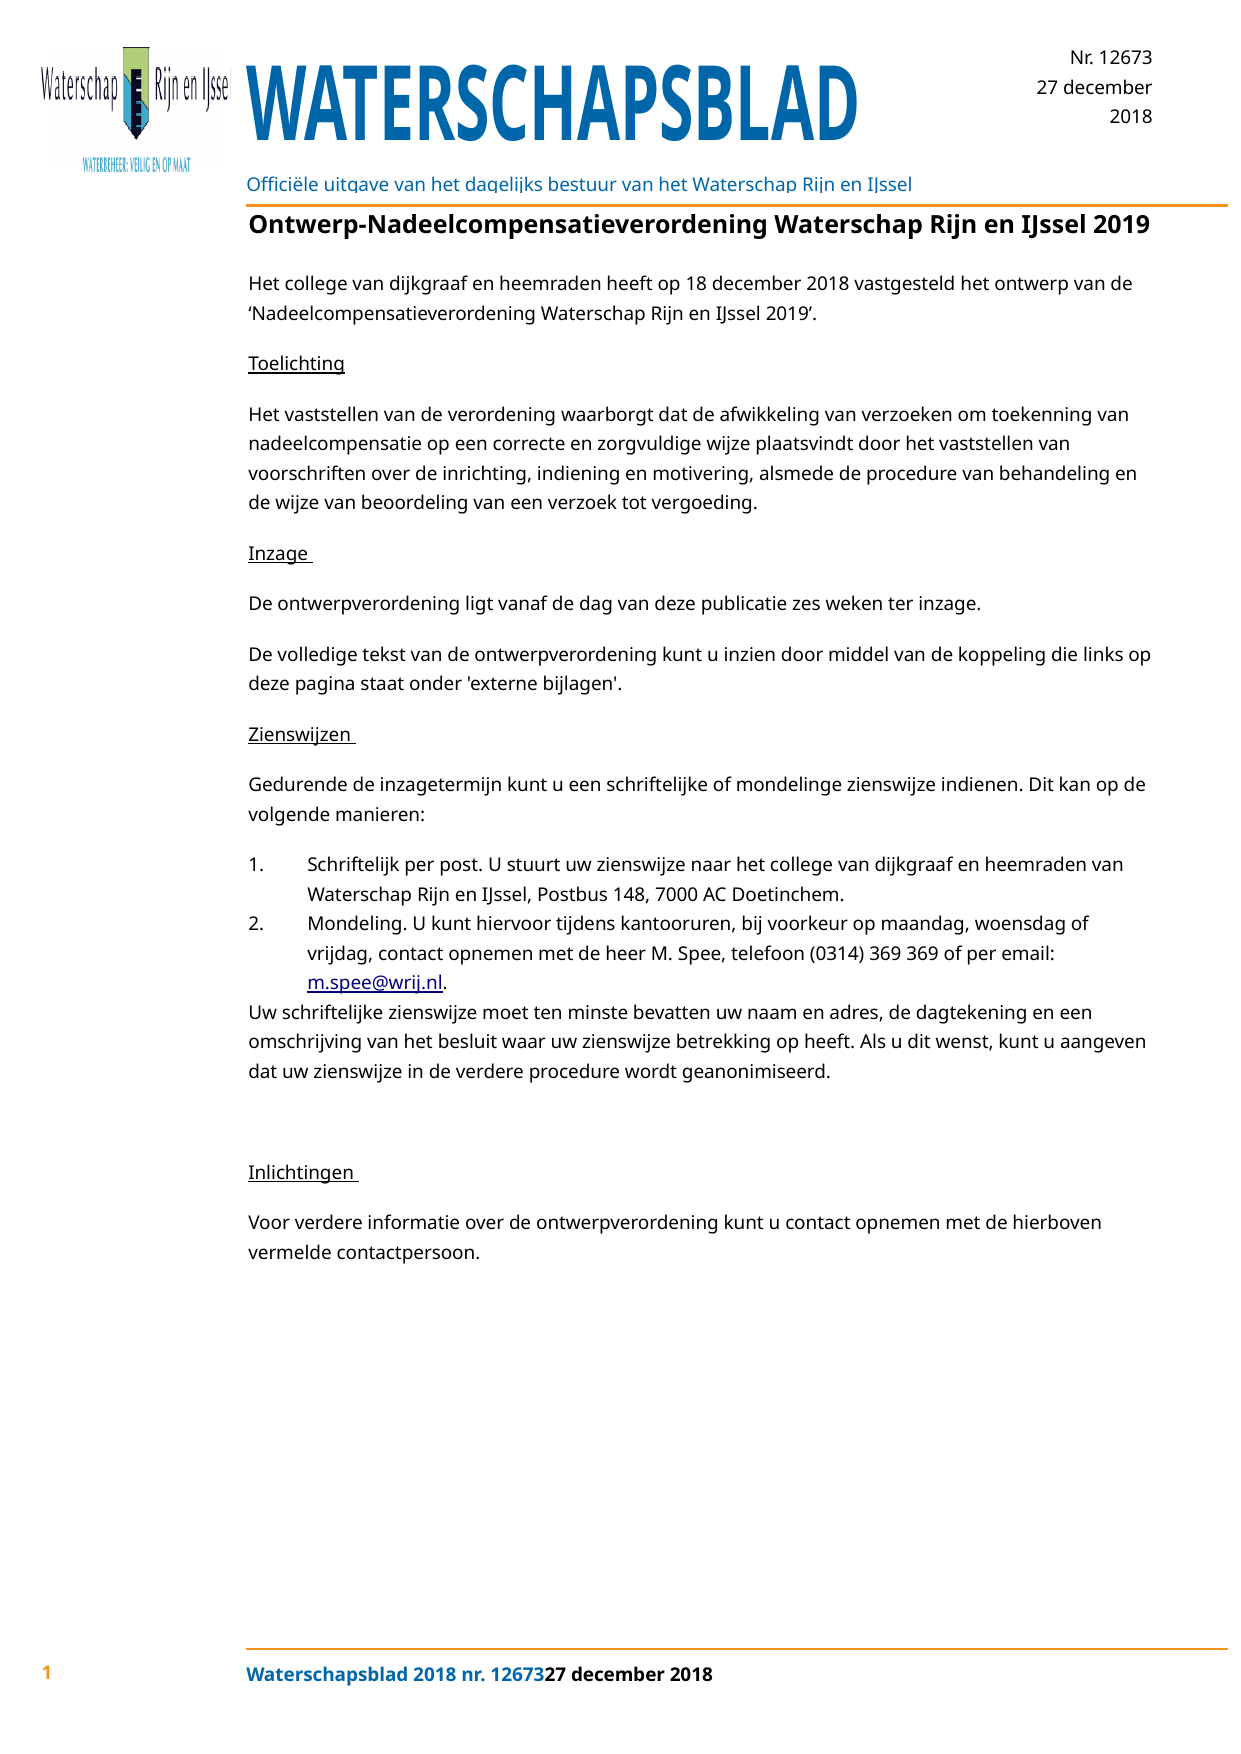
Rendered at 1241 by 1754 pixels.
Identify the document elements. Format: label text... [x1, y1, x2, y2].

text Uw schriftelijke zienswijze moet ten minste bevatten uw naam en adres, de dagtekening en een omschrijving van het besluit waar uw zienswijze betrekking op heeft. Als u dit wenst, kunt u aangeven dat uw zienswijze in de verdere procedure wordt geanonimiseerd. [248, 999, 1152, 1084]
text Gedurende de inzagetermijn kunt u een schriftelijke of mondelinge zienswijze indienen. Dit kan op de volgende manieren: [248, 771, 1152, 826]
text Het vaststellen van de verordening waarborgt dat de afwikkeling van verzoeken om toekenning van nadeelcompensatie op een correcte en zorgvuldige wijze plaatsvindt door het vaststellen van voorschriften over de inrichting, indiening en motivering, alsmede de procedure van behandeling en de wijze van beoordeling van een verzoek tot vergoeding. [248, 401, 1152, 515]
picture [41, 47, 231, 172]
text Het college van dijkgraaf en heemraden heeft op 18 december 2018 vastgesteld het ontwerp van de ‘Nadeelcompensatieverordening Waterschap Rijn en IJssel 2019’. [248, 270, 1152, 326]
text Zienswijzen [248, 721, 1152, 746]
text De volledige tekst van de ontwerpverordening kunt u inzien door middel van de koppeling die links op deze pagina staat onder 'externe bijlagen'. [248, 641, 1152, 696]
list Mondeling. U kunt hiervoor tijdens kantooruren, bij voorkeur op maandag, woensdag of vrijdag, contact opnemen met de heer M. Spee, telefoon (0314) 369 369 of per email: m.spee@wrij.nl. [248, 910, 1152, 995]
text Inzage [248, 540, 1152, 566]
text Toelichting [248, 350, 1152, 376]
text De ontwerpverordening ligt vanaf de dag van deze publicatie zes weken ter inzage. [248, 590, 1152, 616]
text Inlichtingen [248, 1159, 1152, 1185]
text Ontwerp-Nadeelcompensatieverordening Waterschap Rijn en IJssel 2019 [248, 207, 1152, 241]
list Schriftelijk per post. U stuurt uw zienswijze naar het college van dijkgraaf en heemraden van Waterschap Rijn en IJssel, Postbus 148, 7000 AC Doetinchem. [248, 851, 1152, 906]
text Voor verdere informatie over de ontwerpverordening kunt u contact opnemen met de hierboven vermelde contactpersoon. [248, 1209, 1152, 1265]
